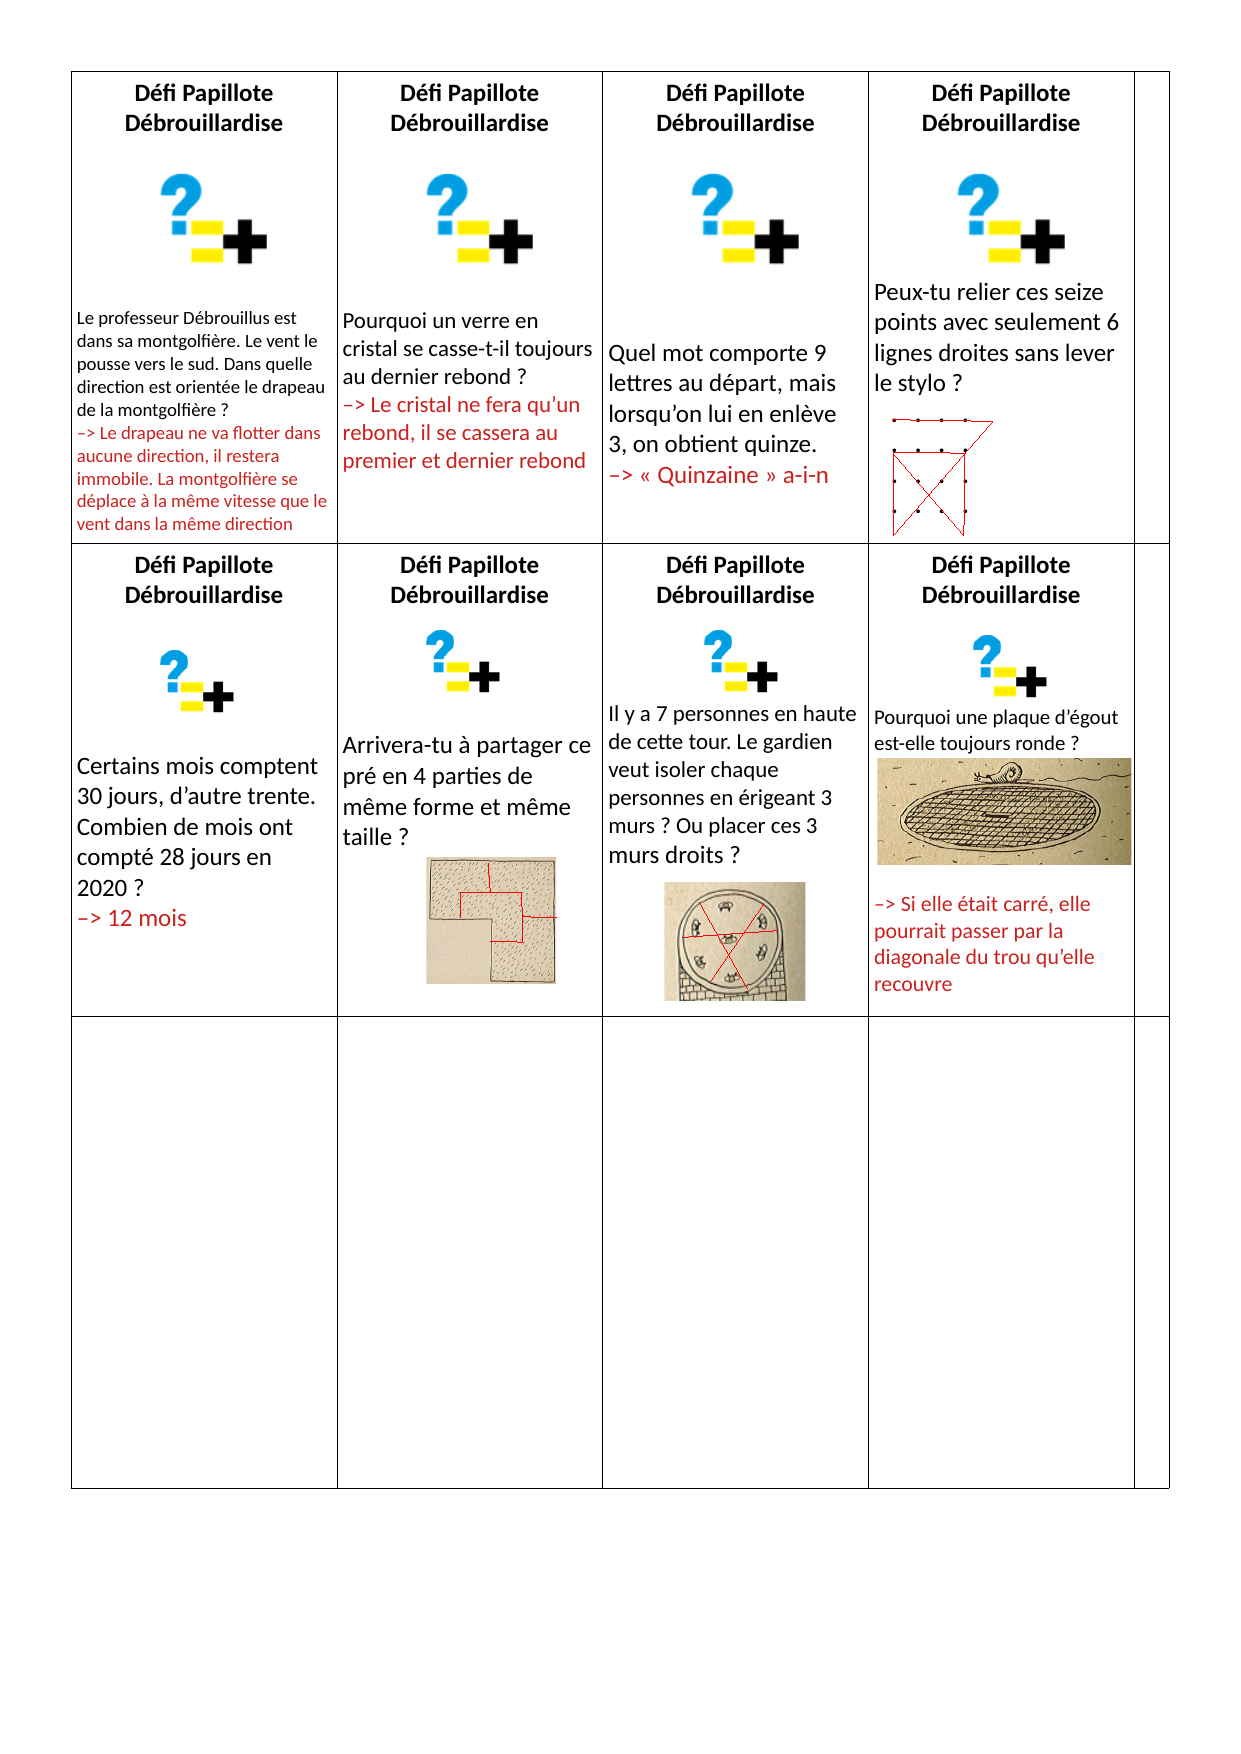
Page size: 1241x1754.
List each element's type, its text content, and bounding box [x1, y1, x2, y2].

table_cell Défi Papillote Débrouillardise Certains mois comptent 30 jours, d’autre trente. Combien de mois ont compté 28 jours en 2020 ? –> 12 mois [72, 544, 337, 1016]
picture [950, 165, 1074, 276]
table_cell Défi Papillote Débrouillardise Quel mot comporte 9 lettres au départ, mais lorsqu’on lui en enlève 3, on obtient quinze. –> « Quinzaine » a-i-n [603, 72, 868, 543]
table_cell Défi Papillote Débrouillardise Pourquoi un verre en cristal se casse-t-il toujours au dernier rebond ? –> Le cristal ne fera qu’un rebond, il se cassera au premier et dernier rebond [338, 72, 602, 543]
picture [420, 623, 506, 700]
table_cell [1135, 1017, 1169, 1488]
picture [877, 758, 1132, 865]
table_cell [72, 1017, 337, 1488]
table_cell [1135, 72, 1169, 543]
picture [419, 165, 543, 276]
table_cell [1135, 544, 1169, 1016]
table_cell Défi Papillote Débrouillardise Arrivera-tu à partager ce pré en 4 parties de même forme et même taille ? [338, 544, 602, 1016]
table_cell [603, 1017, 868, 1488]
picture [155, 643, 240, 720]
picture [685, 165, 809, 276]
picture [967, 628, 1053, 705]
table_cell Défi Papillote Débrouillardise Peux-tu relier ces seize points avec seulement 6 lignes droites sans lever le stylo ? . . . . . . . . . . . . . . . . [869, 72, 1134, 543]
picture [698, 623, 784, 700]
table_cell Défi Papillote Débrouillardise Il y a 7 personnes en haute de cette tour. Le gardien veut isoler chaque personnes en érigeant 3 murs ? Ou placer ces 3 murs droits ? [603, 544, 868, 1016]
table_cell [338, 1017, 602, 1488]
table_cell [869, 1017, 1134, 1488]
picture [153, 165, 277, 276]
table_cell Défi Papillote Débrouillardise Pourquoi une plaque d’égout est-elle toujours ronde ? –> Si elle était carré, elle pourrait passer par la diagonale du trou qu’elle recouvre [869, 544, 1134, 1016]
picture [664, 882, 806, 1001]
table_cell Défi Papillote Débrouillardise Le professeur Débrouillus est dans sa montgolfière. Le vent le pousse vers le sud. Dans quelle direction est orientée le drapeau de la montgolfière ? –> Le drapeau ne va flotter dans aucune direction, il restera immobile. La montgolfière se déplace à la même vitesse que le vent dans la même direction [72, 72, 337, 543]
picture [426, 857, 557, 984]
